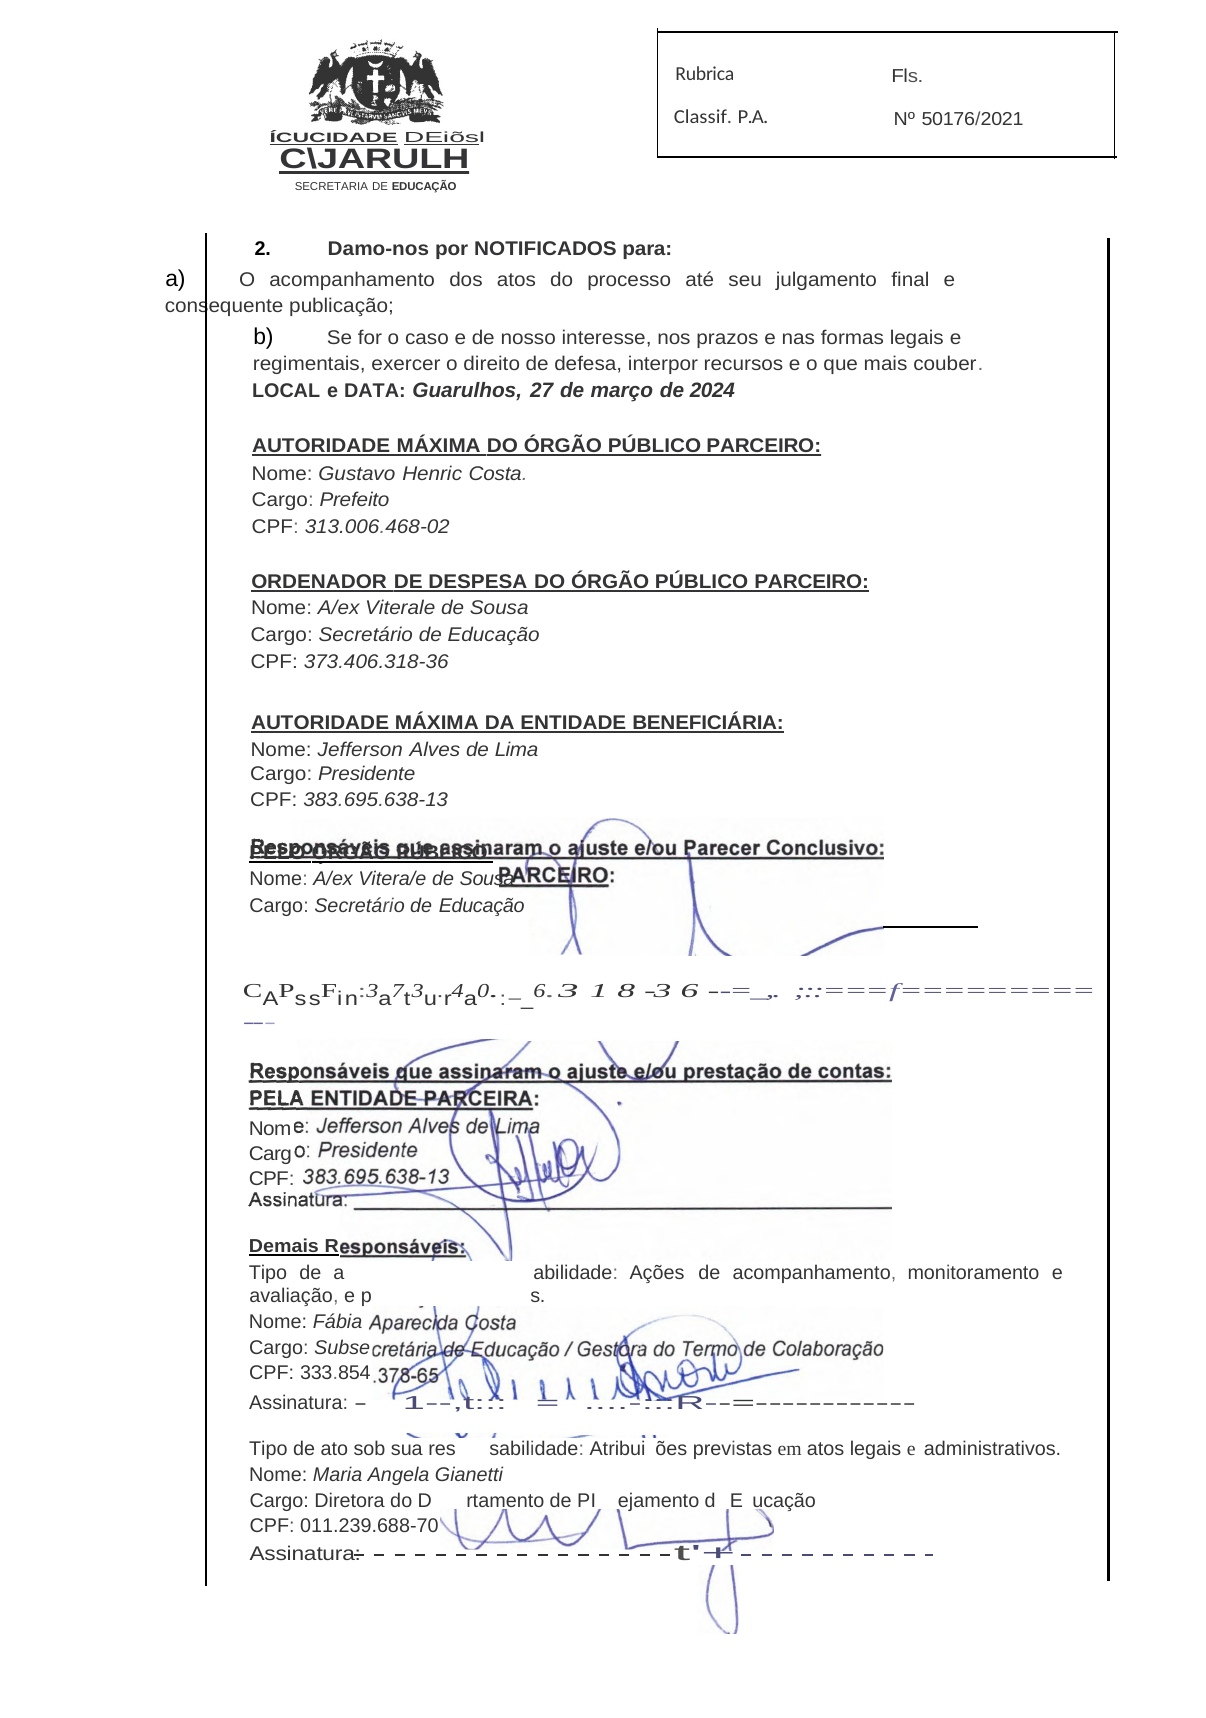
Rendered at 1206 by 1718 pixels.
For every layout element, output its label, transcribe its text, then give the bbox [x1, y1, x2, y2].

text Nome: Jefferson Alves de Lima [250, 738, 1107, 761]
subtitle ORDENADOR DE DESPESA DO ÓRGÃO PÚBLICO PARCEIRO: [251, 570, 1107, 593]
text Assinatura: - 1--,t::: = ....-:::R--=------------ [249, 1391, 1107, 1413]
text Cargo: Presidente [250, 761, 1107, 784]
text SECRETARIA DE EDUCAÇÃO [202, 179, 549, 192]
text Nome: A/ex Viterale de Sousa Cargo: Secretário de Educação CPF: 373.406.318-36 [250, 596, 583, 672]
text ÍCUCIDADE DEiõsl [205, 132, 549, 146]
text CAPssFin:3a7t3u.r4a0.:__6.3 1 8 -3 6 --=_,. ;::===f========= --- [243, 979, 1107, 1033]
list O acompanhamento dos atos do processo até seu julgamento final e consequente publicação; [164, 265, 205, 317]
text Tipo de ato sob sua res sabilidade: Atribui ões previstas em atos legais e administrativos. Nome: Maria Angela Gianetti [249, 1437, 1067, 1486]
list Damo-nos por NOTIFICADOS para: [254, 236, 1116, 259]
text LOCAL e DATA: Guarulhos, 27 de março de 2024 [252, 378, 1107, 402]
list O acompanhamento dos atos do processo até seu julgamento final e consequente publicação; [207, 265, 1069, 317]
text Cargo: Diretora do D rtamento de PI ejamento d E ucação CPF: 011.239.688-70 [249, 1489, 821, 1537]
text CPF: 313.006.468-02 [251, 515, 1107, 537]
text Nome: Gustavo Henric Costa. [251, 461, 1107, 484]
text CPF: 383.695.638-13 [250, 788, 1107, 811]
text Nome: Fábia Cargo: Subse CPF: 333.854 [249, 1310, 368, 1384]
text Assinatura: t'+ [249, 1540, 1107, 1565]
text Cargo: Prefeito [251, 488, 1107, 511]
text Tipo de a abilidade: Ações de acompanhamento, monitoramento e [248, 1261, 1107, 1284]
subtitle C\JARULH [199, 146, 549, 175]
subtitle AUTORIDADE MÁXIMA DA ENTIDADE BENEFICIÁRIA: [251, 711, 1107, 734]
list Se for o caso e de nosso interesse, nos prazos e nas formas legais e regimentais, exercer o direito de defesa, interpor recursos e o que mais couber. [253, 323, 1067, 375]
subtitle AUTORIDADE MÁXIMA DO ÓRGÃO PÚBLICO PARCEIRO: [252, 434, 1107, 457]
text avaliação, e p s. [249, 1284, 1107, 1307]
